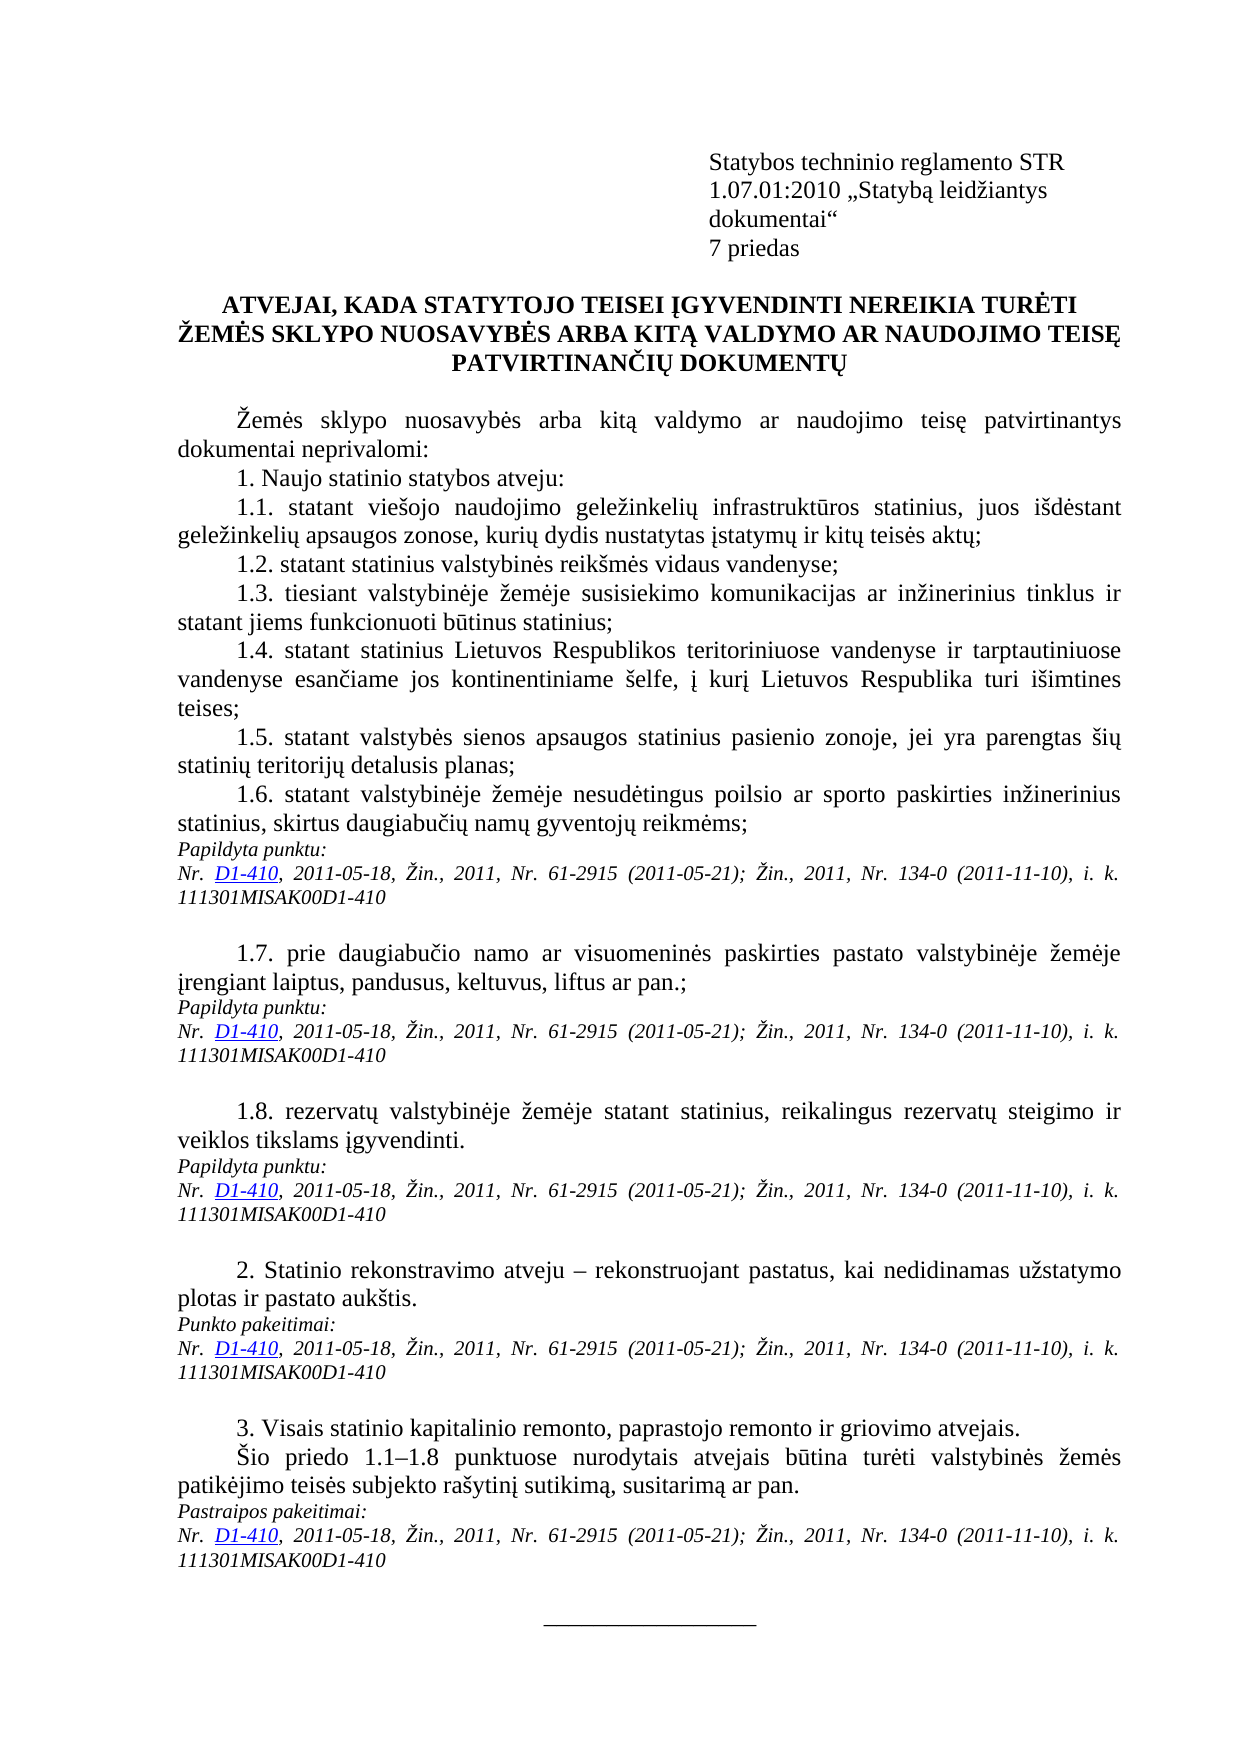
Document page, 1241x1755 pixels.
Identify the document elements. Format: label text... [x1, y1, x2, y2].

text 1.07.01:2010 „Statybą leidžiantys [177, 176, 1122, 204]
text Statybos techninio reglamento STR [177, 147, 1122, 176]
text 1.7. prie daugiabučio namo ar visuomeninės paskirties pastato valstybinėje žemėje įrengiant laiptus, pandusus, keltuvus, liftus ar pan.; [177, 938, 1122, 995]
text Nr. D1-410, 2011-05-18, Žin., 2011, Nr. 61-2915 (2011-05-21); Žin., 2011, Nr. 134-0 (2011-11-10), i. k. 111301MISAK00D1-410 [177, 1336, 1122, 1384]
text Papildyta punktu: [177, 1154, 1122, 1178]
text 1.6. statant valstybinėje žemėje nesudėtingus poilsio ar sporto paskirties inžinerinius statinius, skirtus daugiabučių namų gyventojų reikmėms; [177, 779, 1122, 837]
text Papildyta punktu: [177, 837, 1122, 861]
text dokumentai“ [177, 204, 1122, 233]
text Nr. D1-410, 2011-05-18, Žin., 2011, Nr. 61-2915 (2011-05-21); Žin., 2011, Nr. 134-0 (2011-11-10), i. k. 111301MISAK00D1-410 [177, 1019, 1122, 1067]
text _________________ [177, 1600, 1122, 1629]
text 1.1. statant viešojo naudojimo geležinkelių infrastruktūros statinius, juos išdėstant geležinkelių apsaugos zonose, kurių dydis nustatytas įstatymų ir kitų teisės aktų; [177, 492, 1122, 549]
text 1.8. rezervatų valstybinėje žemėje statant statinius, reikalingus rezervatų steigimo ir veiklos tikslams įgyvendinti. [177, 1096, 1122, 1154]
text Nr. D1-410, 2011-05-18, Žin., 2011, Nr. 61-2915 (2011-05-21); Žin., 2011, Nr. 134-0 (2011-11-10), i. k. 111301MISAK00D1-410 [177, 1523, 1122, 1572]
text Nr. D1-410, 2011-05-18, Žin., 2011, Nr. 61-2915 (2011-05-21); Žin., 2011, Nr. 134-0 (2011-11-10), i. k. 111301MISAK00D1-410 [177, 1178, 1122, 1226]
text Punkto pakeitimai: [177, 1312, 1122, 1336]
text 1.5. statant valstybės sienos apsaugos statinius pasienio zonoje, jei yra parengtas šių statinių teritorijų detalusis planas; [177, 722, 1122, 779]
text Pastraipos pakeitimai: [177, 1499, 1122, 1523]
text Šio priedo 1.1–1.8 punktuose nurodytais atvejais būtina turėti valstybinės žemės patikėjimo teisės subjekto rašytinį sutikimą, susitarimą ar pan. [177, 1442, 1122, 1499]
text 1.2. statant statinius valstybinės reikšmės vidaus vandenyse; [177, 549, 1122, 578]
text 3. Visais statinio kapitalinio remonto, paprastojo remonto ir griovimo atvejais. [177, 1413, 1122, 1442]
text 7 priedas [177, 233, 1122, 262]
text 1.4. statant statinius Lietuvos Respublikos teritoriniuose vandenyse ir tarptautiniuose vandenyse esančiame jos kontinentiniame šelfe, į kurį Lietuvos Respublika turi išimtines teises; [177, 636, 1122, 722]
text Papildyta punktu: [177, 995, 1122, 1019]
text ATVEJAI, KADA STATYTOJO TEISEI ĮGYVENDINTI NEREIKIA TURĖTI ŽEMĖS SKLYPO NUOSAVYBĖS ARBA KITĄ VALDYMO AR NAUDOJIMO TEISĘ PATVIRTINANČIŲ DOKUMENTŲ [177, 291, 1122, 377]
text Žemės sklypo nuosavybės arba kitą valdymo ar naudojimo teisę patvirtinantys dokumentai neprivalomi: [177, 406, 1122, 463]
text 1. Naujo statinio statybos atveju: [177, 463, 1122, 492]
text Nr. D1-410, 2011-05-18, Žin., 2011, Nr. 61-2915 (2011-05-21); Žin., 2011, Nr. 134-0 (2011-11-10), i. k. 111301MISAK00D1-410 [177, 861, 1122, 909]
text 1.3. tiesiant valstybinėje žemėje susisiekimo komunikacijas ar inžinerinius tinklus ir statant jiems funkcionuoti būtinus statinius; [177, 578, 1122, 636]
text 2. Statinio rekonstravimo atveju – rekonstruojant pastatus, kai nedidinamas užstatymo plotas ir pastato aukštis. [177, 1255, 1122, 1312]
